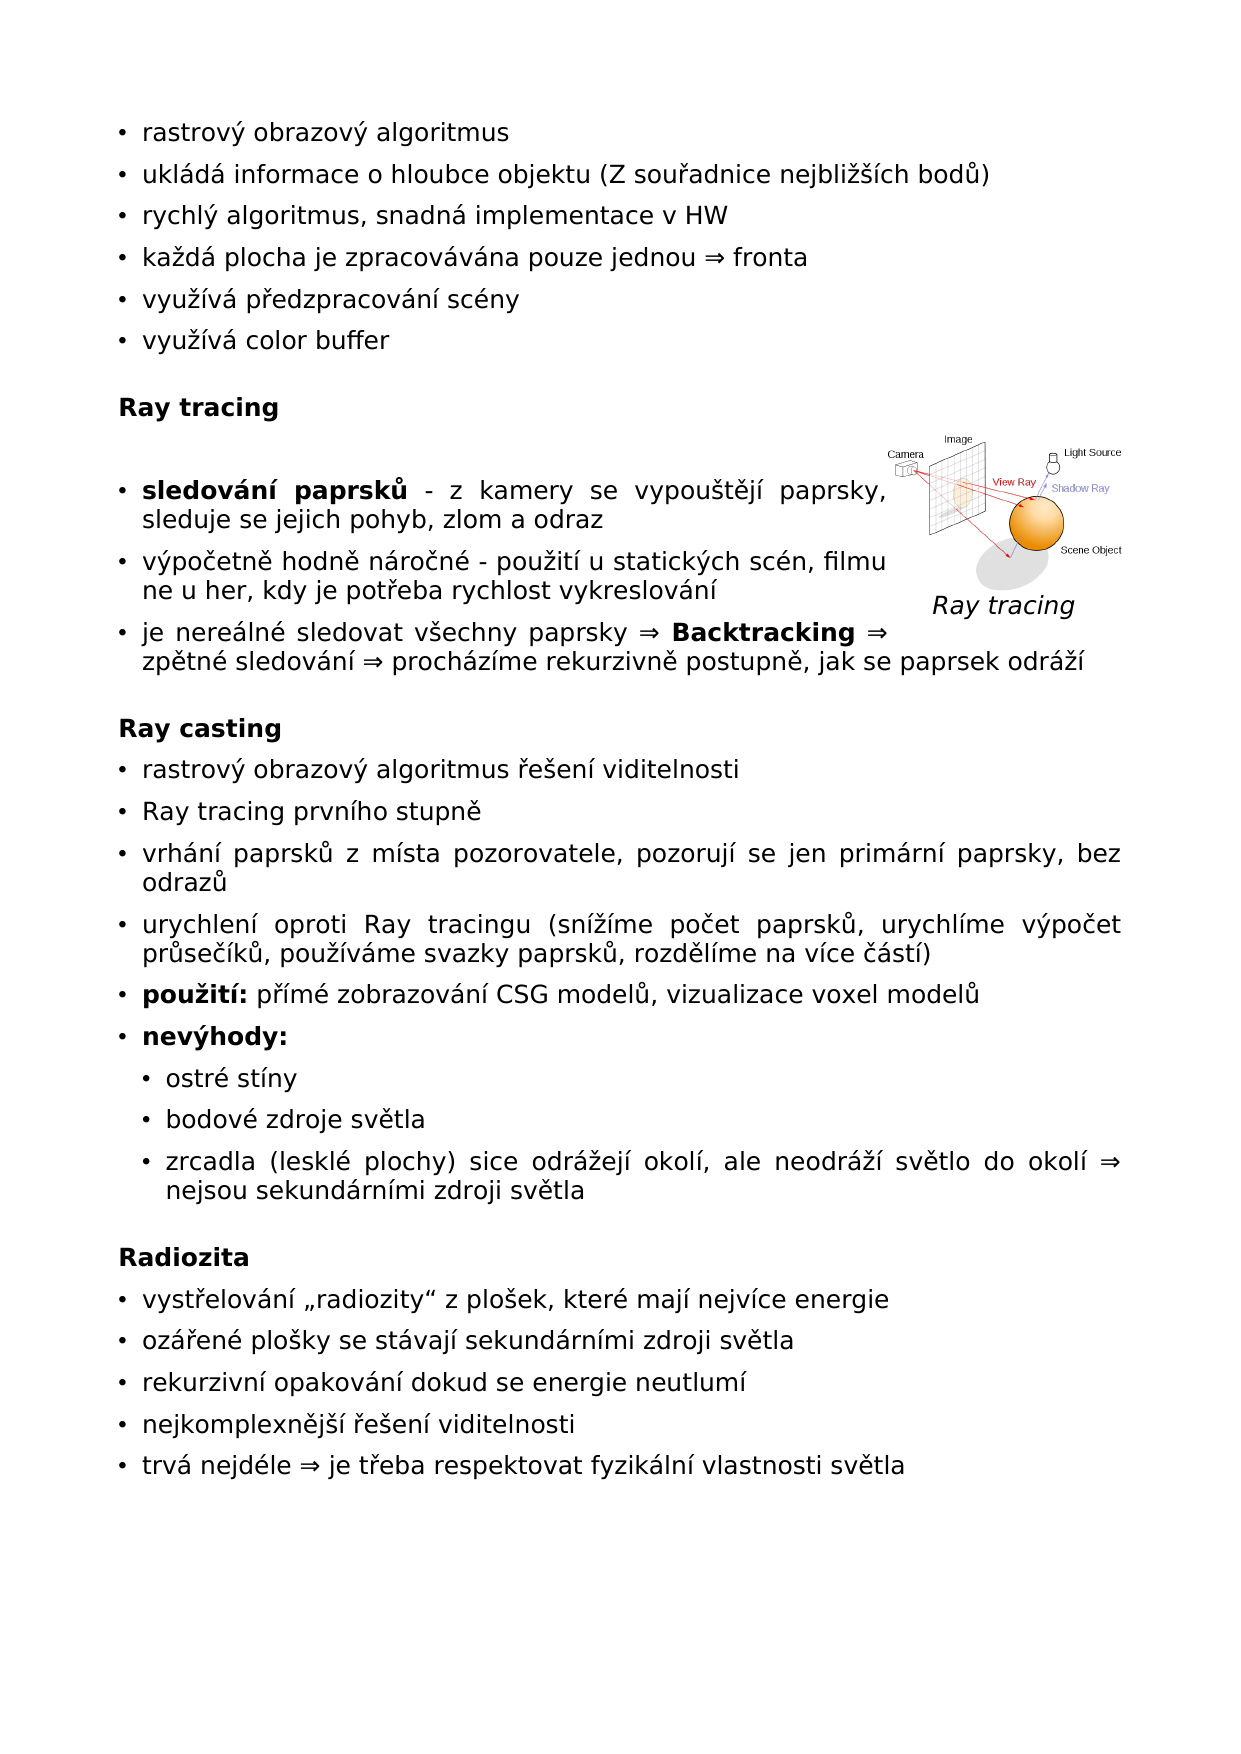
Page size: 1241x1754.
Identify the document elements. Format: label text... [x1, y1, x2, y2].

list ostré stíny [142, 1064, 1122, 1093]
subtitle Ray casting [118, 714, 1122, 743]
list rastrový obrazový algoritmus [118, 118, 1122, 147]
subtitle Ray tracing [118, 393, 1122, 422]
list použití: přímé zobrazování CSG modelů, vizualizace voxel modelů [118, 981, 1122, 1010]
subtitle Radiozita [118, 1243, 1122, 1272]
list trvá nejdéle ⇒ je třeba respektovat fyzikální vlastnosti světla [118, 1451, 1122, 1481]
list vrhání paprsků z místa pozorovatele, pozorují se jen primární paprsky, bez odrazů [118, 839, 1122, 897]
picture [887, 434, 1123, 591]
list sledování paprsků - z kamery se vypouštějí paprsky, sleduje se jejich pohyb, zlom a odraz [118, 476, 887, 535]
list využívá color buffer [118, 326, 1122, 356]
list využívá předzpracování scény [118, 285, 1122, 314]
list bodové zdroje světla [142, 1106, 1122, 1135]
list ozářené plošky se stávají sekundárními zdroji světla [118, 1326, 1122, 1356]
list zrcadla (lesklé plochy) sice odrážejí okolí, ale neodráží světlo do okolí ⇒ nejsou sekundárními zdroji světla [142, 1147, 1122, 1206]
list vystřelování „radiozity“ z plošek, které mají nejvíce energie [118, 1285, 1122, 1314]
list je nereálné sledovat všechny paprsky ⇒ Backtracking ⇒ zpětné sledování ⇒ procházíme rekurzivně postupně, jak se paprsek odráží [118, 618, 1122, 676]
text Ray tracing [888, 591, 1122, 620]
list rekurzivní opakování dokud se energie neutlumí [118, 1368, 1122, 1397]
list výpočetně hodně náročné - použití u statických scén, filmu ne u her, kdy je potřeba rychlost vykreslování [118, 547, 888, 606]
list rychlý algoritmus, snadná implementace v HW [118, 201, 1122, 231]
list ukládá informace o hloubce objektu (Z souřadnice nejbližších bodů) [118, 160, 1122, 189]
list Ray tracing prvního stupně [118, 797, 1122, 826]
list rastrový obrazový algoritmus řešení viditelnosti [118, 756, 1122, 785]
list urychlení oproti Ray tracingu (snížíme počet paprsků, urychlíme výpočet průsečíků, používáme svazky paprsků, rozdělíme na více částí) [118, 910, 1122, 968]
list každá plocha je zpracovávána pouze jednou ⇒ fronta [118, 243, 1122, 272]
list nejkomplexnější řešení viditelnosti [118, 1410, 1122, 1439]
list nevýhody: [118, 1022, 1122, 1051]
